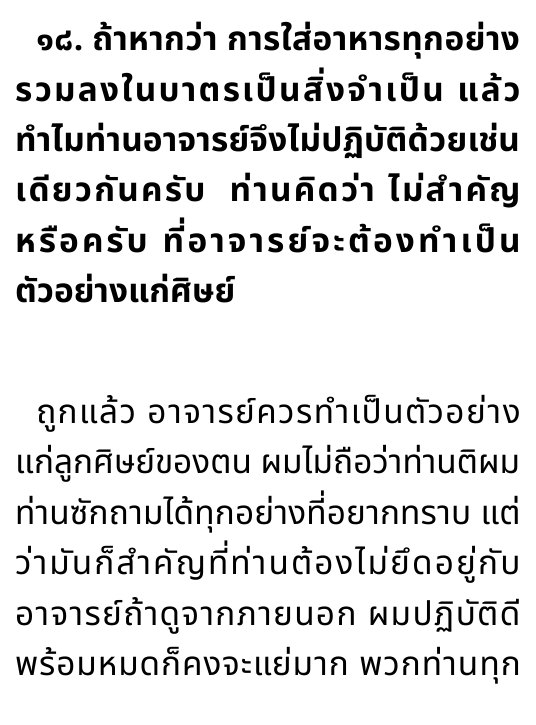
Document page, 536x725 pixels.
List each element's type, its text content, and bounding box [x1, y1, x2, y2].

text ๑๘. ถ้าหากว่า การใส่อาหารทุกอย่างรวมลงในบาตรเป็นสิ่งจำเป็น แล้วทำไมท่านอาจารย์จึงไม่ปฏิบัติด้วยเช่นเดียวกันครับ ท่านคิดว่า ไม่สำคัญหรือครับ ที่อาจารย์จะต้องทำเป็นตัวอย่างแก่ศิษย์ [15, 15, 521, 318]
text ถูกแล้ว อาจารย์ควรทำเป็นตัวอย่างแก่ลูกศิษย์ของตน ผมไม่ถือว่าท่านติผม ท่านซักถามได้ทุกอย่างที่อยากทราบ แต่ว่ามันก็สำคัญที่ท่านต้องไม่ยึดอยู่กับอาจารย์ถ้าดูจากภายนอก ผมปฏิบัติดีพร้อมหมดก็คงจะแย่มาก พวกท่านทุก [15, 388, 521, 691]
